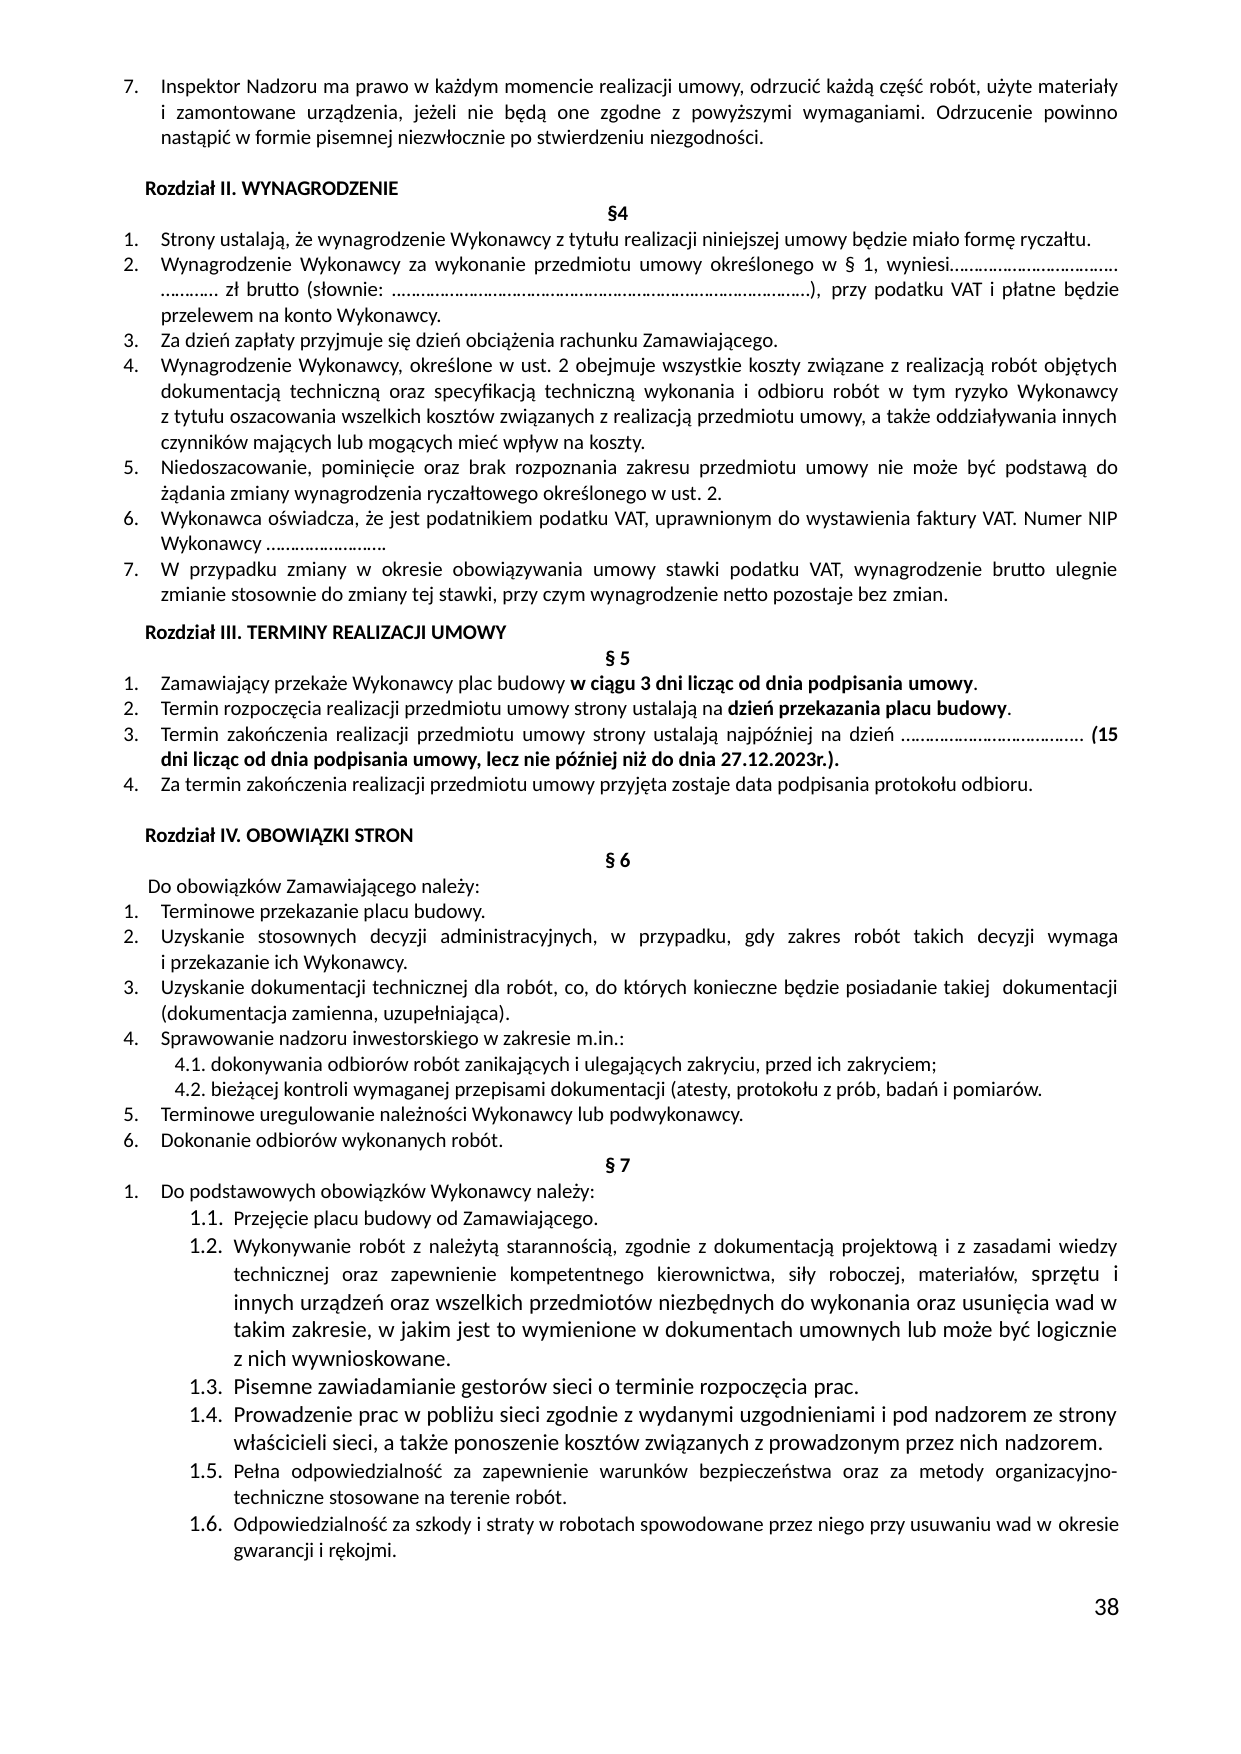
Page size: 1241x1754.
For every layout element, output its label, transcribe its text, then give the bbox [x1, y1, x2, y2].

text § 5 [145, 645, 1090, 670]
list Prowadzenie prac w pobliżu sieci zgodnie z wydanymi uzgodnieniami i pod nadzorem ze strony właścicieli sieci, a także ponoszenie kosztów związanych z prowadzonym przez nich nadzorem. [188, 1400, 1119, 1456]
list Wynagrodzenie Wykonawcy za wykonanie przedmiotu umowy określonego w § 1, wyniesi……………………………..………… zł brutto (słownie: ..…………………………………………………….……………………), przy podatku VAT i płatne będzie przelewem na konto Wykonawcy. [123, 251, 1119, 327]
list Wykonywanie robót z należytą starannością, zgodnie z dokumentacją projektową i z zasadami wiedzy technicznej oraz zapewnienie kompetentnego kierownictwa, siły roboczej, materiałów, sprzętu i innych urządzeń oraz wszelkich przedmiotów niezbędnych do wykonania oraz usunięcia wad w takim zakresie, w jakim jest to wymienione w dokumentach umownych lub może być logicznie z nich wywnioskowane. [188, 1232, 1118, 1372]
text § 7 [145, 1152, 1090, 1178]
list Terminowe uregulowanie należności Wykonawcy lub podwykonawcy. [123, 1102, 1119, 1127]
text Do obowiązków Zamawiającego należy: [148, 873, 1090, 898]
list Odpowiedzialność za szkody i straty w robotach spowodowane przez niego przy usuwaniu wad w okresie gwarancji i rękojmi. [188, 1509, 1119, 1563]
list Pełna odpowiedzialność za zapewnienie warunków bezpieczeństwa oraz za metody organizacyjno- techniczne stosowane na terenie robót. [188, 1456, 1119, 1509]
text Rozdział II. WYNAGRODZENIE [145, 175, 1119, 200]
list Niedoszacowanie, pominięcie oraz brak rozpoznania zakresu przedmiotu umowy nie może być podstawą do żądania zmiany wynagrodzenia ryczałtowego określonego w ust. 2. [123, 454, 1119, 505]
list Uzyskanie dokumentacji technicznej dla robót, co, do których konieczne będzie posiadanie takiej dokumentacji (dokumentacja zamienna, uzupełniająca). [123, 974, 1119, 1025]
text §4 [145, 200, 1090, 226]
text 4.1. dokonywania odbiorów robót zanikających i ulegających zakryciu, przed ich zakryciem; [100, 1051, 1119, 1076]
text Rozdział III. TERMINY REALIZACJI UMOWY [145, 619, 1119, 645]
list Uzyskanie stosownych decyzji administracyjnych, w przypadku, gdy zakres robót takich decyzji wymaga i przekazanie ich Wykonawcy. [123, 924, 1119, 974]
list Zamawiający przekaże Wykonawcy plac budowy w ciągu 3 dni licząc od dnia podpisania umowy. [123, 670, 1119, 696]
text Rozdział IV. OBOWIĄZKI STRON [145, 822, 1119, 847]
list Inspektor Nadzoru ma prawo w każdym momencie realizacji umowy, odrzucić każdą część robót, użyte materiały i zamontowane urządzenia, jeżeli nie będą one zgodne z powyższymi wymaganiami. Odrzucenie powinno nastąpić w formie pisemnej niezwłocznie po stwierdzeniu niezgodności. [123, 74, 1119, 150]
list Sprawowanie nadzoru inwestorskiego w zakresie m.in.: [123, 1025, 1119, 1051]
list Do podstawowych obowiązków Wykonawcy należy: [123, 1178, 1119, 1203]
list Pisemne zawiadamianie gestorów sieci o terminie rozpoczęcia prac. [188, 1372, 1119, 1400]
text § 6 [145, 847, 1090, 873]
list Termin zakończenia realizacji przedmiotu umowy strony ustalają najpóźniej na dzień ……………………………….. (15 dni licząc od dnia podpisania umowy, lecz nie później niż do dnia 27.12.2023r.). [123, 721, 1119, 772]
list Strony ustalają, że wynagrodzenie Wykonawcy z tytułu realizacji niniejszej umowy będzie miało formę ryczałtu. [123, 226, 1119, 251]
list Przejęcie placu budowy od Zamawiającego. [189, 1203, 1090, 1231]
list Za dzień zapłaty przyjmuje się dzień obciążenia rachunku Zamawiającego. [123, 327, 1119, 353]
list Terminowe przekazanie placu budowy. [123, 898, 1119, 924]
list Dokonanie odbiorów wykonanych robót. [123, 1127, 1119, 1152]
text 4.2. bieżącej kontroli wymaganej przepisami dokumentacji (atesty, protokołu z prób, badań i pomiarów. [174, 1076, 1119, 1102]
list Termin rozpoczęcia realizacji przedmiotu umowy strony ustalają na dzień przekazania placu budowy. [123, 696, 1119, 721]
list Wykonawca oświadcza, że jest podatnikiem podatku VAT, uprawnionym do wystawienia faktury VAT. Numer NIP Wykonawcy ……………………. [123, 505, 1119, 556]
list Za termin zakończenia realizacji przedmiotu umowy przyjęta zostaje data podpisania protokołu odbioru. [123, 772, 1119, 797]
list Wynagrodzenie Wykonawcy, określone w ust. 2 obejmuje wszystkie koszty związane z realizacją robót objętych dokumentacją techniczną oraz specyfikacją techniczną wykonania i odbioru robót w tym ryzyko Wykonawcy z tytułu oszacowania wszelkich kosztów związanych z realizacją przedmiotu umowy, a także oddziaływania innych czynników mających lub mogących mieć wpływ na koszty. [123, 353, 1119, 454]
list W przypadku zmiany w okresie obowiązywania umowy stawki podatku VAT, wynagrodzenie brutto ulegnie zmianie stosownie do zmiany tej stawki, przy czym wynagrodzenie netto pozostaje bez zmian. [123, 556, 1119, 607]
